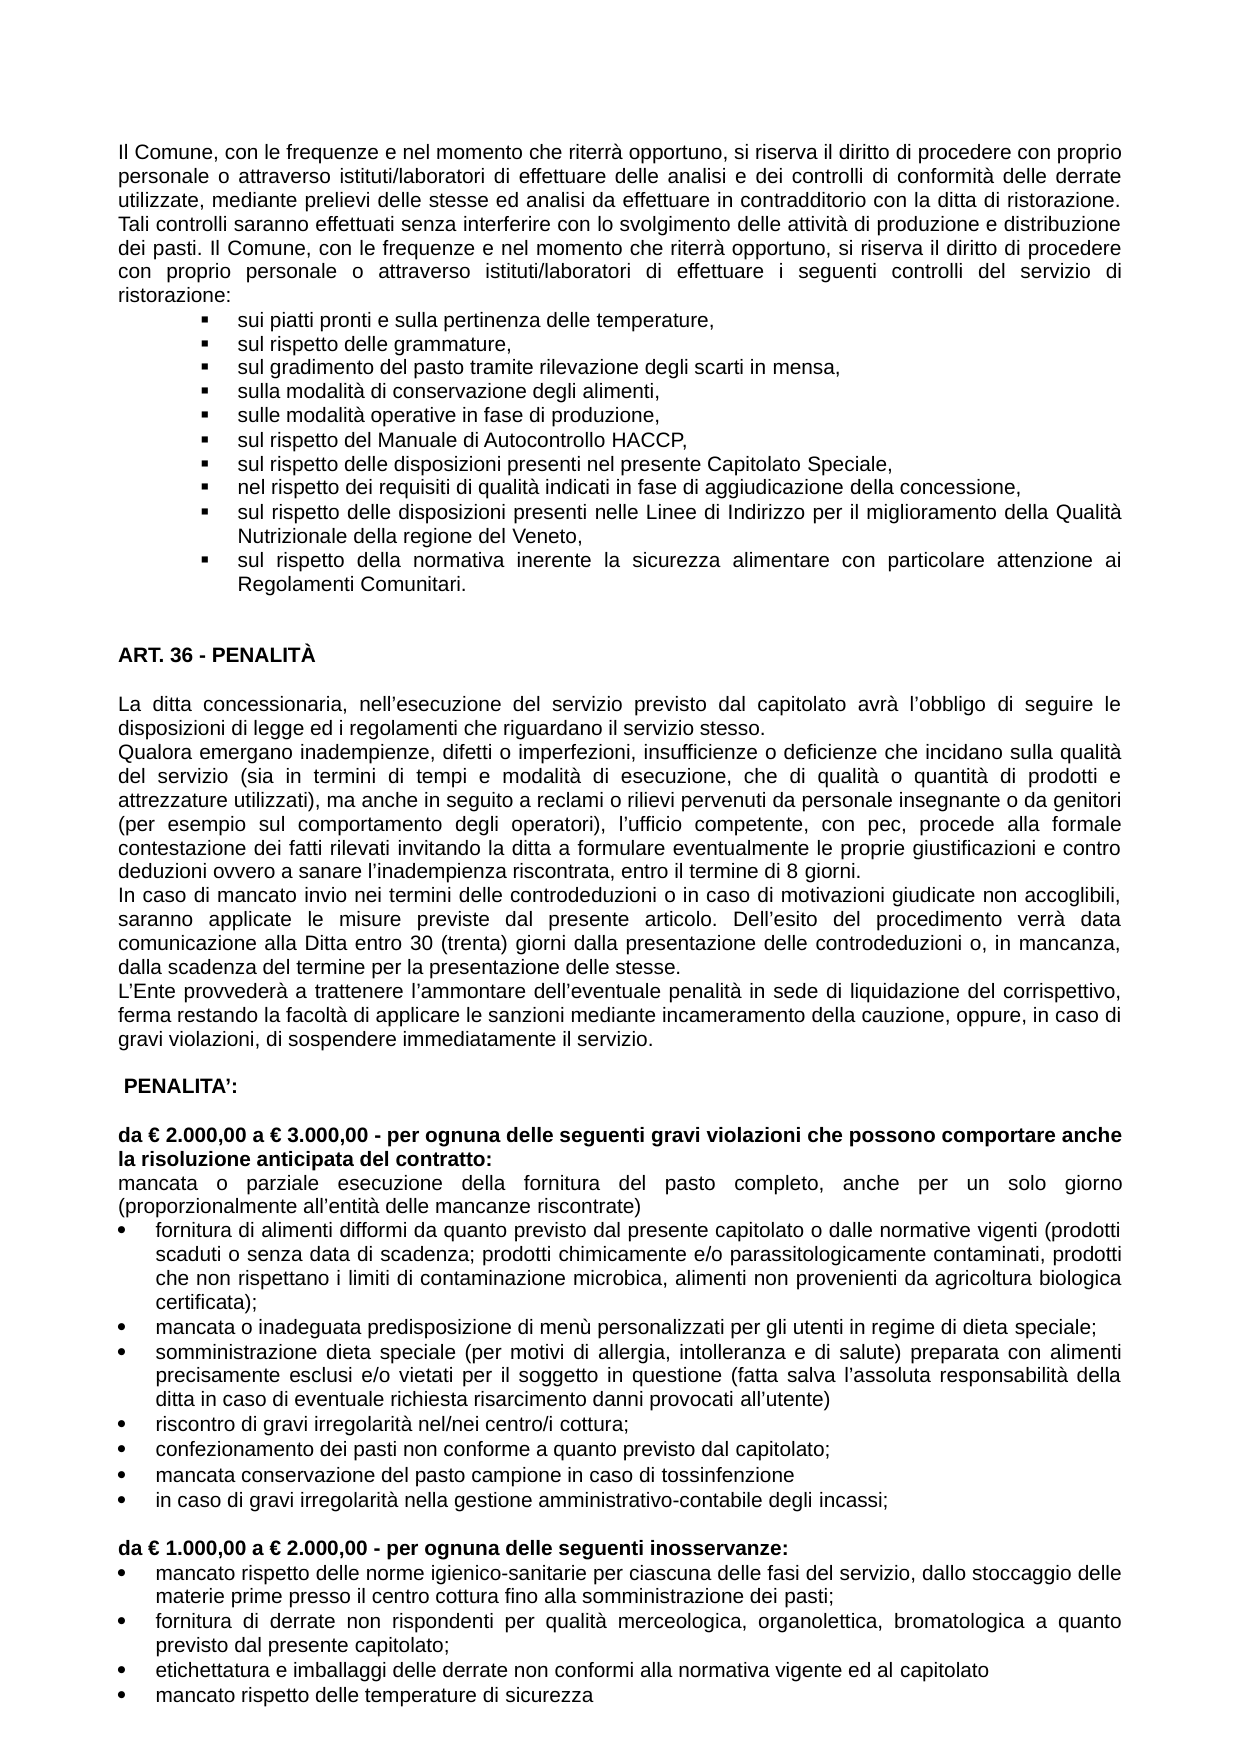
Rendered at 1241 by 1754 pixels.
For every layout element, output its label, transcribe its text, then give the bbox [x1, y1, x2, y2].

list sul rispetto delle disposizioni presenti nelle Linee di Indirizzo per il miglioramento della Qualità Nutrizionale della regione del Veneto, [200, 499, 1123, 547]
subtitle PENALITA’: [124, 1074, 1146, 1098]
list mancata o inadeguata predisposizione di menù personalizzati per gli utenti in regime di dieta speciale; [118, 1314, 1146, 1339]
list sul rispetto della normativa inerente la sicurezza alimentare con particolare attenzione ai Regolamenti Comunitari. [200, 547, 1123, 596]
list sulla modalità di conservazione degli alimenti, [200, 379, 1146, 403]
subtitle ART. 36 - PENALITÀ [118, 643, 1146, 667]
list in caso di gravi irregolarità nella gestione amministrativo-contabile degli incassi; [118, 1487, 1146, 1512]
list etichettatura e imballaggi delle derrate non conformi alla normativa vigente ed al capitolato [118, 1657, 1146, 1682]
list mancato rispetto delle temperature di sicurezza [118, 1682, 1146, 1708]
list sui piatti pronti e sulla pertinenza delle temperature, [200, 307, 1146, 331]
list somministrazione dieta speciale (per motivi di allergia, intolleranza e di salute) preparata con alimenti precisamente esclusi e/o vietati per il soggetto in questione (fatta salva l’assoluta responsabilità della ditta in caso di eventuale richiesta risarcimento danni provocati all’utente) [118, 1339, 1123, 1411]
list sul rispetto delle disposizioni presenti nel presente Capitolato Speciale, [200, 452, 1146, 476]
list sulle modalità operative in fase di produzione, [200, 403, 1146, 427]
list mancato rispetto delle norme igienico-sanitarie per ciascuna delle fasi del servizio, dallo stoccaggio delle materie prime presso il centro cottura fino alla somministrazione dei pasti; [118, 1561, 1123, 1608]
list fornitura di alimenti difformi da quanto previsto dal presente capitolato o dalle normative vigenti (prodotti scaduti o senza data di scadenza; prodotti chimicamente e/o parassitologicamente contaminati, prodotti che non rispettano i limiti di contaminazione microbica, alimenti non provenienti da agricoltura biologica certificata); [118, 1218, 1123, 1314]
list confezionamento dei pasti non conforme a quanto previsto dal capitolato; [118, 1436, 1146, 1462]
list fornitura di derrate non rispondenti per qualità merceologica, organolettica, bromatologica a quanto previsto dal presente capitolato; [118, 1609, 1123, 1656]
text In caso di mancato invio nei termini delle controdeduzioni o in caso di motivazioni giudicate non accoglibili, saranno applicate le misure previste dal presente articolo. Dell’esito del procedimento verrà data comunicazione alla Ditta entro 30 (trenta) giorni dalla presentazione delle controdeduzioni o, in mancanza, dalla scadenza del termine per la presentazione delle stesse. [118, 883, 1123, 979]
list riscontro di gravi irregolarità nel/nei centro/i cottura; [118, 1411, 1146, 1436]
text Qualora emergano inadempienze, difetti o imperfezioni, insufficienze o deficienze che incidano sulla qualità del servizio (sia in termini di tempi e modalità di esecuzione, che di qualità o quantità di prodotti e attrezzature utilizzati), ma anche in seguito a reclami o rilievi pervenuti da personale insegnante o da genitori (per esempio sul comportamento degli operatori), l’ufficio competente, con pec, procede alla formale contestazione dei fatti rilevati invitando la ditta a formulare eventualmente le proprie giustificazioni e contro deduzioni ovvero a sanare l’inadempienza riscontrata, entro il termine di 8 giorni. [118, 739, 1123, 883]
list sul rispetto delle grammature, [200, 331, 1146, 356]
text Il Comune, con le frequenze e nel momento che riterrà opportuno, si riserva il diritto di procedere con proprio personale o attraverso istituti/laboratori di effettuare delle analisi e dei controlli di conformità delle derrate utilizzate, mediante prelievi delle stesse ed analisi da effettuare in contradditorio con la ditta di ristorazione. Tali controlli saranno effettuati senza interferire con lo svolgimento delle attività di produzione e distribuzione dei pasti. Il Comune, con le frequenze e nel momento che riterrà opportuno, si riserva il diritto di procedere con proprio personale o attraverso istituti/laboratori di effettuare i seguenti controlli del servizio di ristorazione: [118, 139, 1123, 307]
list nel rispetto dei requisiti di qualità indicati in fase di aggiudicazione della concessione, [200, 476, 1146, 499]
text da € 2.000,00 a € 3.000,00 - per ognuna delle seguenti gravi violazioni che possono comportare anche la risoluzione anticipata del contratto: [118, 1122, 1124, 1170]
text mancata o parziale esecuzione della fornitura del pasto completo, anche per un solo giorno (proporzionalmente all’entità delle mancanze riscontrate) [118, 1170, 1124, 1218]
text L’Ente provvederà a trattenere l’ammontare dell’eventuale penalità in sede di liquidazione del corrispettivo, ferma restando la facoltà di applicare le sanzioni mediante incameramento della cauzione, oppure, in caso di gravi violazioni, di sospendere immediatamente il servizio. [118, 979, 1123, 1051]
list mancata conservazione del pasto campione in caso di tossinfenzione [118, 1462, 1146, 1487]
subtitle da € 1.000,00 a € 2.000,00 - per ognuna delle seguenti inosservanze: [118, 1536, 1146, 1560]
text La ditta concessionaria, nell’esecuzione del servizio previsto dal capitolato avrà l’obbligo di seguire le disposizioni di legge ed i regolamenti che riguardano il servizio stesso. [118, 691, 1122, 739]
list sul gradimento del pasto tramite rilevazione degli scarti in mensa, [200, 356, 1146, 379]
list sul rispetto del Manuale di Autocontrollo HACCP, [200, 427, 1146, 451]
